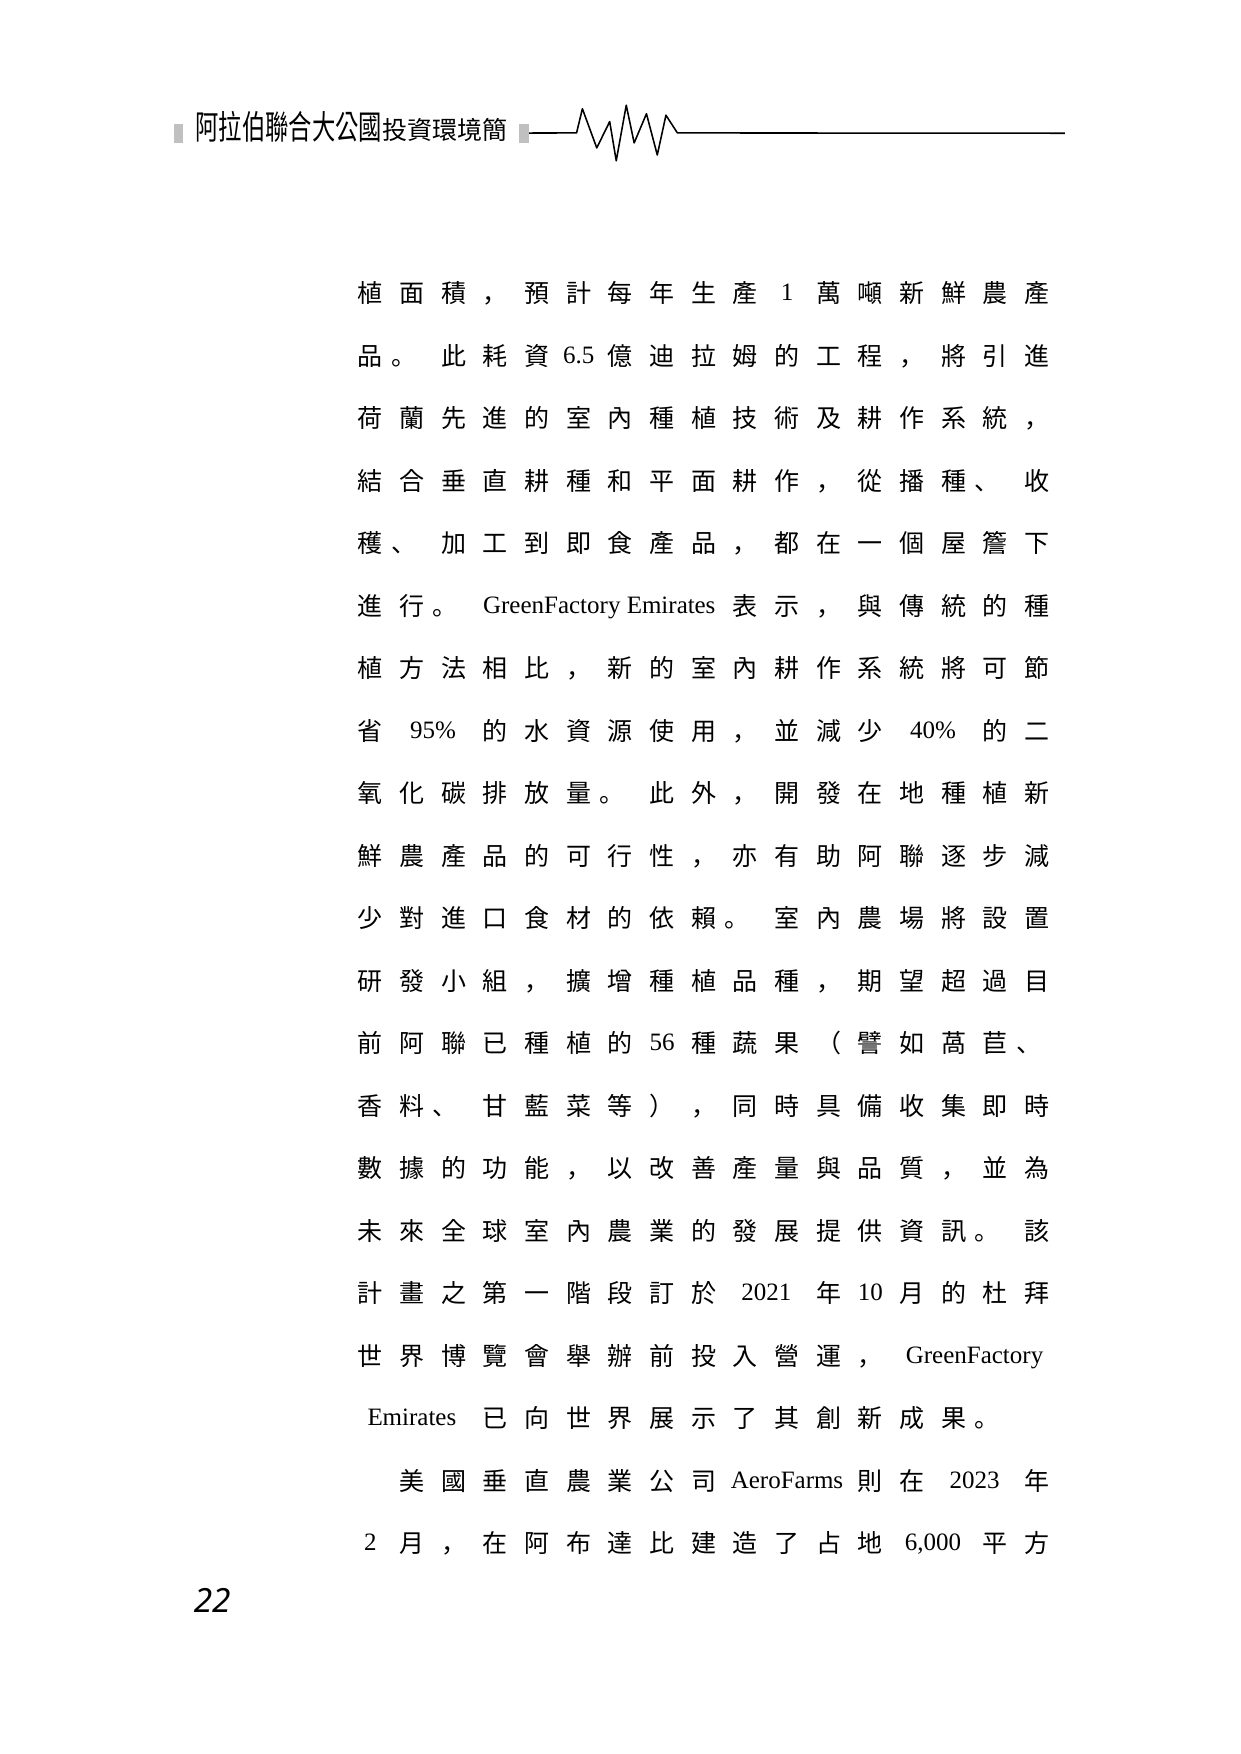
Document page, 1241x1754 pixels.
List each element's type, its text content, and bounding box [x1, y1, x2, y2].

text 美國垂直農業公司AeroFarms則在2023年2月，在阿布達比建造了占地6,000平方 [330, 1438, 1058, 1563]
text 植面積，預計每年生產1萬噸新鮮農產品。此耗資6.5億迪拉姆的工程，將引進荷蘭先進的室內種植技術及耕作系統，結合垂直耕種和平面耕作，從播種、收穫、加工到即食產品，都在一個屋簷下進行。GreenFactory Emirates表示，與傳統的種植方法相比，新的室內耕作系統將可節省95%的水資源使用，並減少40%的二氧化碳排放量。此外，開發在地種植新鮮農產品的可行性，亦有助阿聯逐步減少對進口食材的依賴。室內農場將設置研發小組，擴增種植品種，期望超過目前阿聯已種植的56種蔬果（譬如萵苣、香料、甘藍菜等），同時具備收集即時數據的功能，以改善產量與品質，並為未來全球室內農業的發展提供資訊。該計畫之第一階段訂於2021年10月的杜拜世界博覽會舉辦前投入營運，GreenFactory Emirates已向世界展示了其創新成果。 [330, 250, 1058, 1438]
